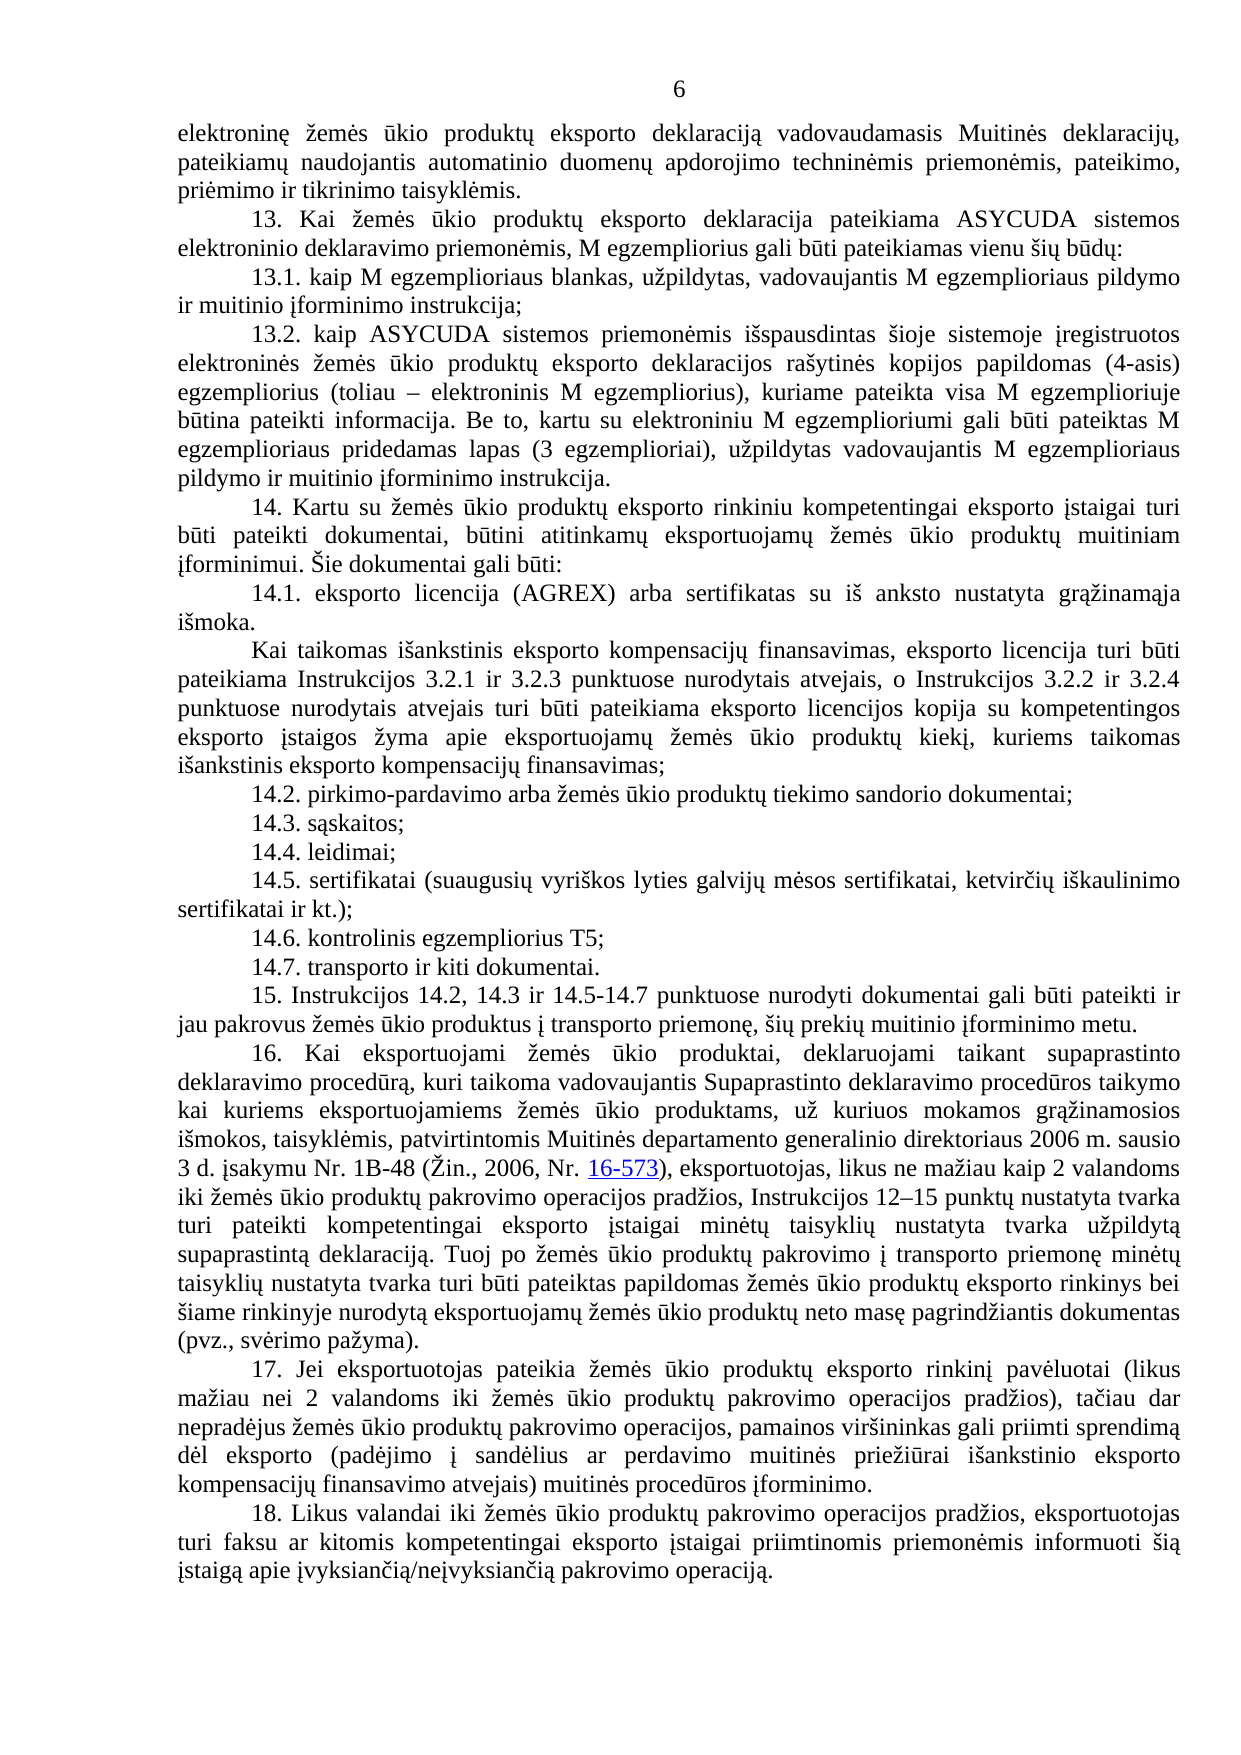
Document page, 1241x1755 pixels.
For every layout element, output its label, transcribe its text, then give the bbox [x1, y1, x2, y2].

text 18. Likus valandai iki žemės ūkio produktų pakrovimo operacijos pradžios, eksportuotojas turi faksu ar kitomis kompetentingai eksporto įstaigai priimtinomis priemonėmis informuoti šią įstaigą apie įvyksiančią/neįvyksiančią pakrovimo operaciją. [177, 1498, 1181, 1584]
text 15. Instrukcijos 14.2, 14.3 ir 14.5-14.7 punktuose nurodyti dokumentai gali būti pateikti ir jau pakrovus žemės ūkio produktus į transporto priemonę, šių prekių muitinio įforminimo metu. [177, 981, 1181, 1038]
text 17. Jei eksportuotojas pateikia žemės ūkio produktų eksporto rinkinį pavėluotai (likus mažiau nei 2 valandoms iki žemės ūkio produktų pakrovimo operacijos pradžios), tačiau dar nepradėjus žemės ūkio produktų pakrovimo operacijos, pamainos viršininkas gali priimti sprendimą dėl eksporto (padėjimo į sandėlius ar perdavimo muitinės priežiūrai išankstinio eksporto kompensacijų finansavimo atvejais) muitinės procedūros įforminimo. [177, 1354, 1181, 1498]
text 16. Kai eksportuojami žemės ūkio produktai, deklaruojami taikant supaprastinto deklaravimo procedūrą, kuri taikoma vadovaujantis Supaprastinto deklaravimo procedūros taikymo kai kuriems eksportuojamiems žemės ūkio produktams, už kuriuos mokamos grąžinamosios išmokos, taisyklėmis, patvirtintomis Muitinės departamento generalinio direktoriaus 2006 m. sausio 3 d. įsakymu Nr. 1B-48 (Žin., 2006, Nr. 16-573), eksportuotojas, likus ne mažiau kaip 2 valandoms iki žemės ūkio produktų pakrovimo operacijos pradžios, Instrukcijos 12–15 punktų nustatyta tvarka turi pateikti kompetentingai eksporto įstaigai minėtų taisyklių nustatyta tvarka užpildytą supaprastintą deklaraciją. Tuoj po žemės ūkio produktų pakrovimo į transporto priemonę minėtų taisyklių nustatyta tvarka turi būti pateiktas papildomas žemės ūkio produktų eksporto rinkinys bei šiame rinkinyje nurodytą eksportuojamų žemės ūkio produktų neto masę pagrindžiantis dokumentas (pvz., svėrimo pažyma). [177, 1038, 1181, 1354]
text 14.3. sąskaitos; [177, 808, 1181, 837]
text 14. Kartu su žemės ūkio produktų eksporto rinkiniu kompetentingai eksporto įstaigai turi būti pateikti dokumentai, būtini atitinkamų eksportuojamų žemės ūkio produktų muitiniam įforminimui. Šie dokumentai gali būti: [177, 492, 1181, 578]
text Kai taikomas išankstinis eksporto kompensacijų finansavimas, eksporto licencija turi būti pateikiama Instrukcijos 3.2.1 ir 3.2.3 punktuose nurodytais atvejais, o Instrukcijos 3.2.2 ir 3.2.4 punktuose nurodytais atvejais turi būti pateikiama eksporto licencijos kopija su kompetentingos eksporto įstaigos žyma apie eksportuojamų žemės ūkio produktų kiekį, kuriems taikomas išankstinis eksporto kompensacijų finansavimas; [177, 636, 1181, 779]
text 14.2. pirkimo-pardavimo arba žemės ūkio produktų tiekimo sandorio dokumentai; [177, 779, 1181, 808]
text elektroninę žemės ūkio produktų eksporto deklaraciją vadovaudamasis Muitinės deklaracijų, pateikiamų naudojantis automatinio duomenų apdorojimo techninėmis priemonėmis, pateikimo, priėmimo ir tikrinimo taisyklėmis. [177, 118, 1181, 204]
text 14.6. kontrolinis egzempliorius T5; [177, 923, 1181, 952]
text 13. Kai žemės ūkio produktų eksporto deklaracija pateikiama ASYCUDA sistemos elektroninio deklaravimo priemonėmis, M egzempliorius gali būti pateikiamas vienu šių būdų: [177, 204, 1181, 262]
text 14.1. eksporto licencija (AGREX) arba sertifikatas su iš anksto nustatyta grąžinamąja išmoka. [177, 578, 1181, 636]
text 13.1. kaip M egzemplioriaus blankas, užpildytas, vadovaujantis M egzemplioriaus pildymo ir muitinio įforminimo instrukcija; [177, 262, 1181, 319]
text 14.4. leidimai; [177, 837, 1181, 866]
text 14.7. transporto ir kiti dokumentai. [177, 952, 1181, 981]
text 14.5. sertifikatai (suaugusių vyriškos lyties galvijų mėsos sertifikatai, ketvirčių iškaulinimo sertifikatai ir kt.); [177, 866, 1181, 923]
text 13.2. kaip ASYCUDA sistemos priemonėmis išspausdintas šioje sistemoje įregistruotos elektroninės žemės ūkio produktų eksporto deklaracijos rašytinės kopijos papildomas (4-asis) egzempliorius (toliau – elektroninis M egzempliorius), kuriame pateikta visa M egzemplioriuje būtina pateikti informacija. Be to, kartu su elektroniniu M egzemplioriumi gali būti pateiktas M egzemplioriaus pridedamas lapas (3 egzemplioriai), užpildytas vadovaujantis M egzemplioriaus pildymo ir muitinio įforminimo instrukcija. [177, 319, 1181, 492]
